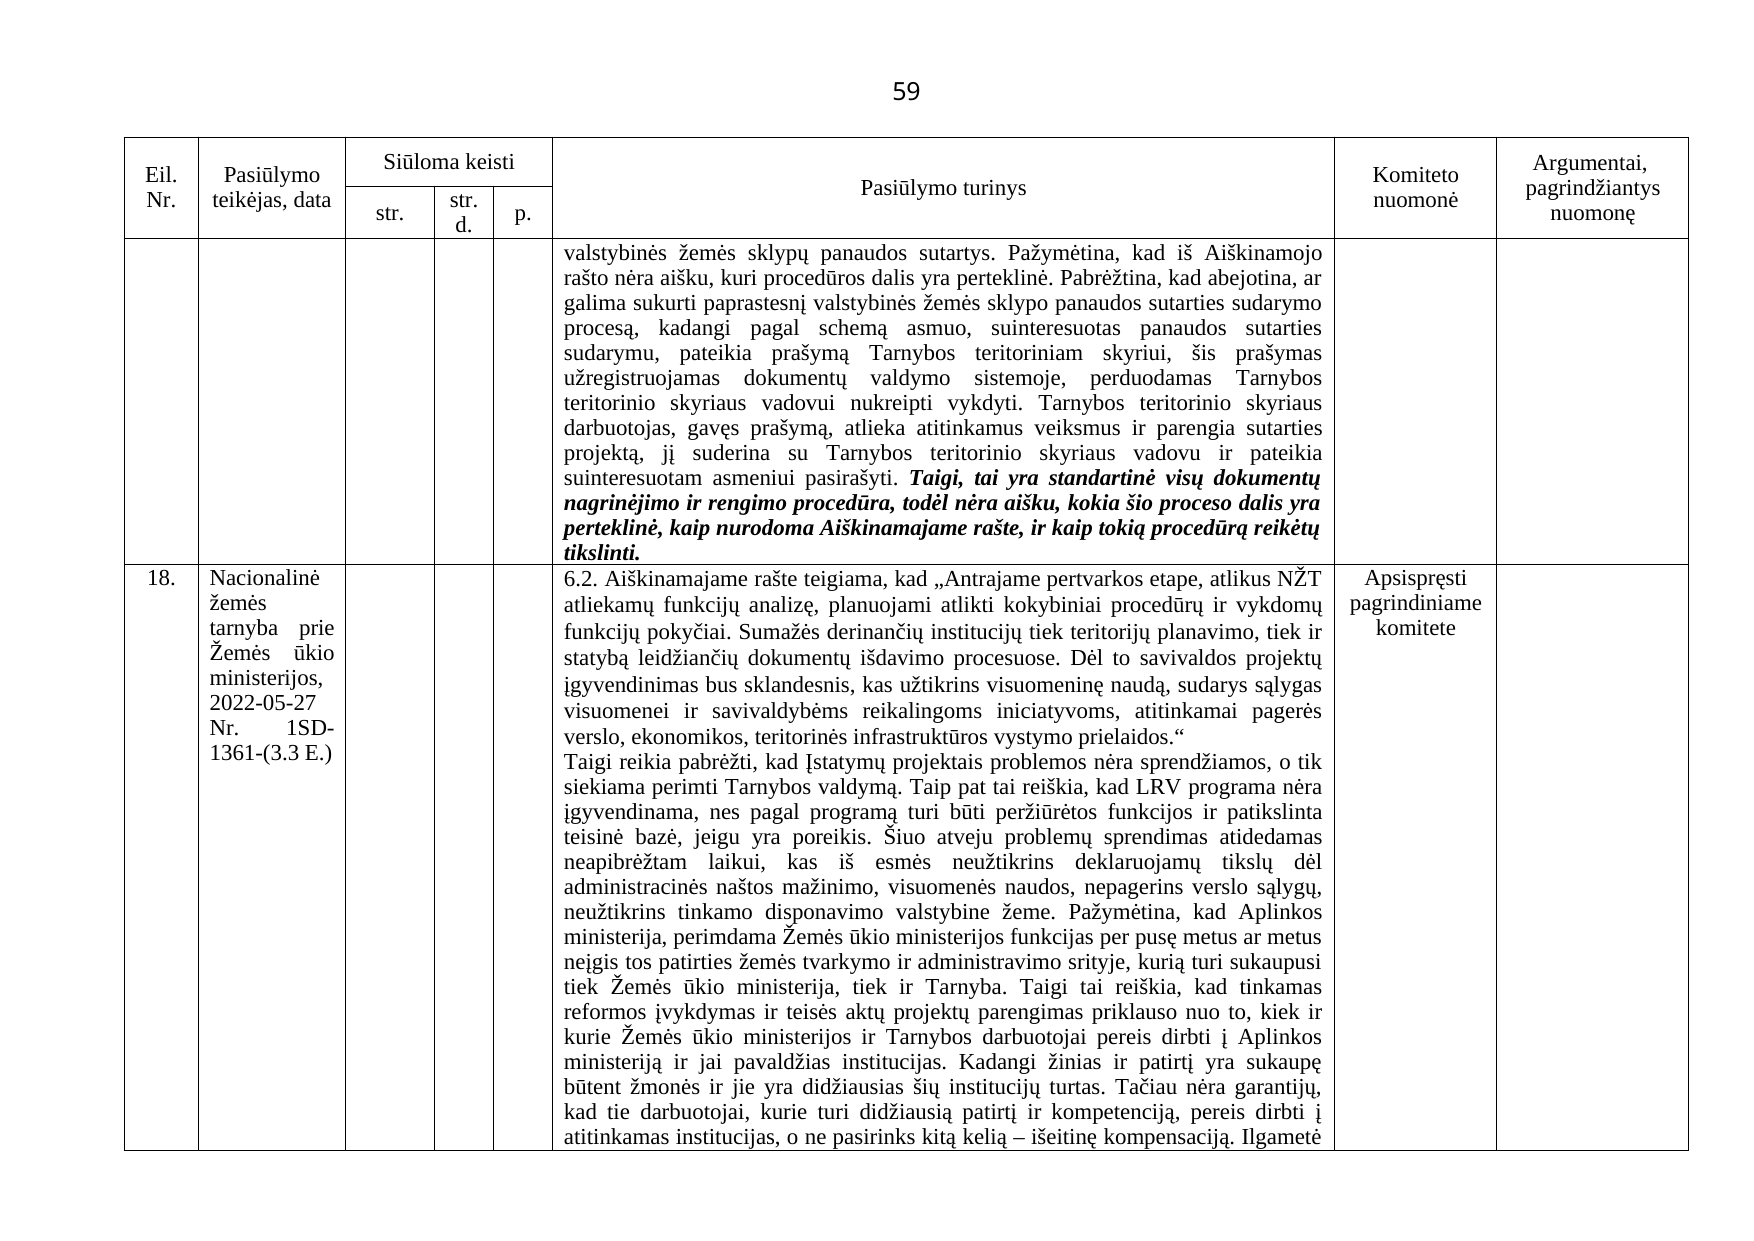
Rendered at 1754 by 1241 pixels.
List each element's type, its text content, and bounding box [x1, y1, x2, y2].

table_cell [1335, 239, 1496, 564]
table_cell [494, 239, 552, 564]
table_cell [199, 239, 345, 564]
table_cell [125, 239, 198, 564]
table_cell str. [346, 187, 434, 238]
table_header Siūloma keisti [346, 138, 552, 186]
table_cell [346, 565, 434, 1150]
table_cell [494, 565, 552, 1150]
table_header Eil. Nr. [125, 138, 198, 238]
table_cell [435, 239, 493, 564]
table_cell valstybinės žemės sklypų panaudos sutartys. Pažymėtina, kad iš Aiškinamojo rašto nėra aišku, kuri procedūros dalis yra perteklinė. Pabrėžtina, kad abejotina, ar galima sukurti paprastesnį valstybinės žemės sklypo panaudos sutarties sudarymo procesą, kadangi pagal schemą asmuo, suinteresuotas panaudos sutarties sudarymu, pateikia prašymą Tarnybos teritoriniam skyriui, šis prašymas užregistruojamas dokumentų valdymo sistemoje, perduodamas Tarnybos teritorinio skyriaus vadovui nukreipti vykdyti. Tarnybos teritorinio skyriaus darbuotojas, gavęs prašymą, atlieka atitinkamus veiksmus ir parengia sutarties projektą, jį suderina su Tarnybos teritorinio skyriaus vadovu ir pateikia suinteresuotam asmeniui pasirašyti. Taigi, tai yra standartinė visų dokumentų nagrinėjimo ir rengimo procedūra, todėl nėra aišku, kokia šio proceso dalis yra perteklinė, kaip nurodoma Aiškinamajame rašte, ir kaip tokią procedūrą reikėtų tikslinti. [553, 239, 1334, 564]
table_cell [435, 565, 493, 1150]
table_cell Apsispręsti pagrindiniame komitete [1335, 565, 1496, 1150]
table_cell 18. [125, 565, 198, 1150]
table_cell p. [494, 187, 552, 238]
table_cell [1497, 239, 1688, 564]
table_cell str. d. [435, 187, 493, 238]
table_header Pasiūlymo teikėjas, data [199, 138, 345, 238]
table_header Argumentai, pagrindžiantys nuomonę [1497, 138, 1688, 238]
table_header Komiteto nuomonė [1335, 138, 1496, 238]
table_cell [1497, 565, 1688, 1150]
table_cell Nacionalinė žemės tarnyba prie Žemės ūkio ministerijos, 2022-05-27 Nr. 1SD-1361-(3.3 E.) [199, 565, 345, 1150]
table_header Pasiūlymo turinys [553, 138, 1334, 238]
table_cell 6.2. Aiškinamajame rašte teigiama, kad „Antrajame pertvarkos etape, atlikus NŽT atliekamų funkcijų analizę, planuojami atlikti kokybiniai procedūrų ir vykdomų funkcijų pokyčiai. Sumažės derinančių institucijų tiek teritorijų planavimo, tiek ir statybą leidžiančių dokumentų išdavimo procesuose. Dėl to savivaldos projektų įgyvendinimas bus sklandesnis, kas užtikrins visuomeninę naudą, sudarys sąlygas visuomenei ir savivaldybėms reikalingoms iniciatyvoms, atitinkamai pagerės verslo, ekonomikos, teritorinės infrastruktūros vystymo prielaidos.“ Taigi reikia pabrėžti, kad Įstatymų projektais problemos nėra sprendžiamos, o tik siekiama perimti Tarnybos valdymą. Taip pat tai reiškia, kad LRV programa nėra įgyvendinama, nes pagal programą turi būti peržiūrėtos funkcijos ir patikslinta teisinė bazė, jeigu yra poreikis. Šiuo atveju problemų sprendimas atidedamas neapibrėžtam laikui, kas iš esmės neužtikrins deklaruojamų tikslų dėl administracinės naštos mažinimo, visuomenės naudos, nepagerins verslo sąlygų, neužtikrins tinkamo disponavimo valstybine žeme. Pažymėtina, kad Aplinkos ministerija, perimdama Žemės ūkio ministerijos funkcijas per pusę metus ar metus neįgis tos patirties žemės tvarkymo ir administravimo srityje, kurią turi sukaupusi tiek Žemės ūkio ministerija, tiek ir Tarnyba. Taigi tai reiškia, kad tinkamas reformos įvykdymas ir teisės aktų projektų parengimas priklauso nuo to, kiek ir kurie Žemės ūkio ministerijos ir Tarnybos darbuotojai pereis dirbti į Aplinkos ministeriją ir jai pavaldžias institucijas. Kadangi žinias ir patirtį yra sukaupę būtent žmonės ir jie yra didžiausias šių institucijų turtas. Tačiau nėra garantijų, kad tie darbuotojai, kurie turi didžiausią patirtį ir kompetenciją, pereis dirbti į atitinkamas institucijas, o ne pasirinks kitą kelią – išeitinę kompensaciją. Ilgametė [553, 565, 1334, 1150]
table_cell [346, 239, 434, 564]
